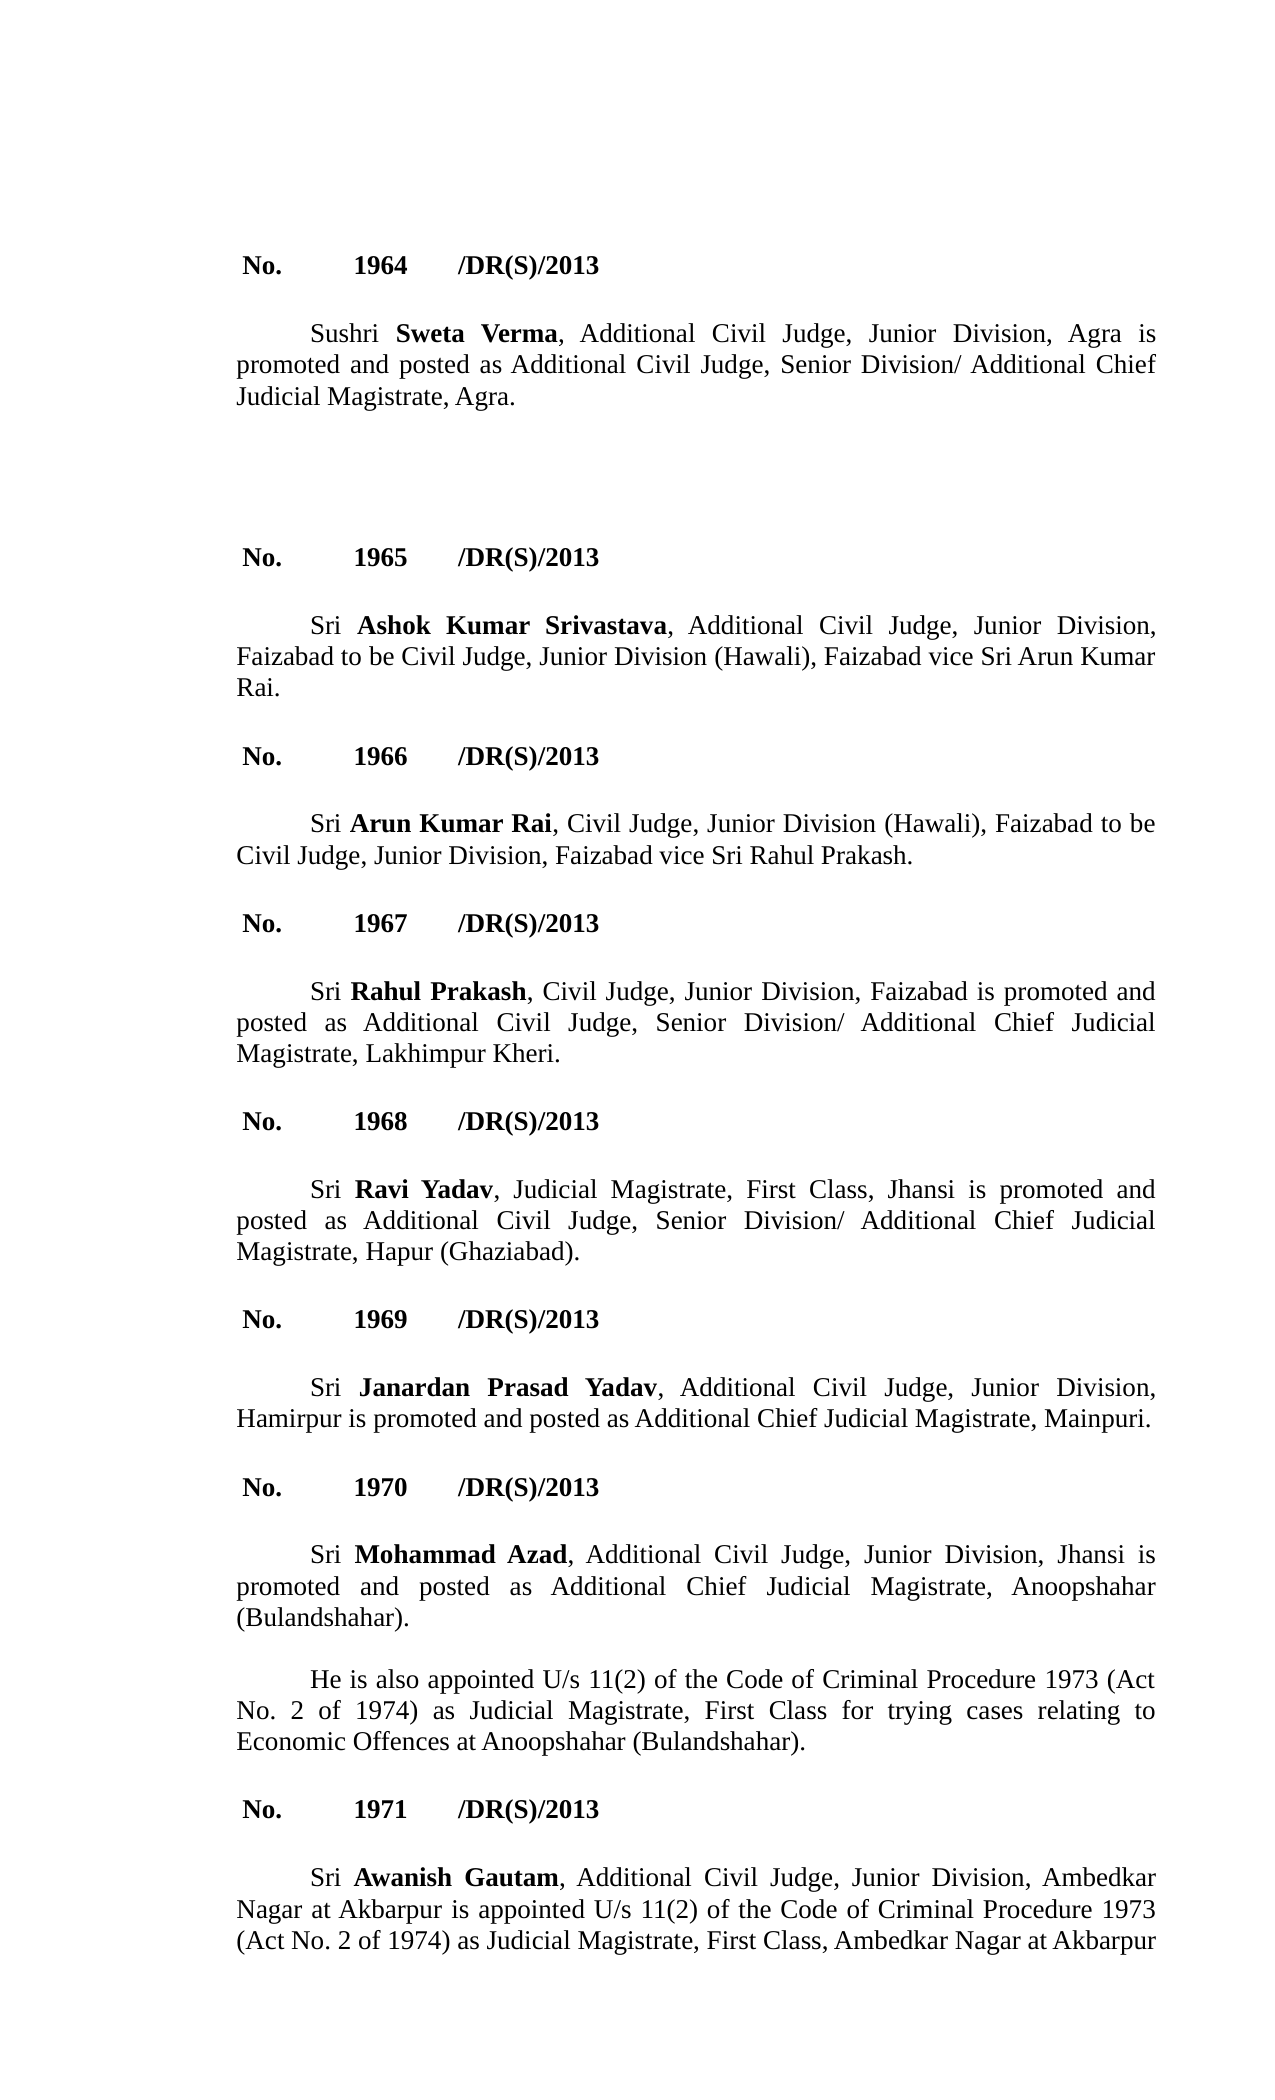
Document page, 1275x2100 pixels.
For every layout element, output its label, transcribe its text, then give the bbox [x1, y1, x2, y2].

table_header No. [236, 901, 310, 944]
table_header /DR(S)/2013 [452, 1298, 640, 1340]
table_header No. [236, 1465, 310, 1507]
table_header No. [236, 244, 310, 286]
text Sri Ashok Kumar Srivastava, Additional Civil Judge, Junior Division, Faizabad to be Civil Judge, Junior Division (Hawali), Faizabad vice Sri Arun Kumar Rai. [236, 609, 1157, 703]
table_header /DR(S)/2013 [452, 1465, 640, 1507]
table_header No. [236, 536, 310, 578]
text Sri Ravi Yadav, Judicial Magistrate, First Class, Jhansi is promoted and posted as Additional Civil Judge, Senior Division/ Additional Chief Judicial Magistrate, Hapur (Ghaziabad). [236, 1173, 1157, 1267]
table_header /DR(S)/2013 [452, 734, 640, 776]
text Sri Rahul Prakash, Civil Judge, Junior Division, Faizabad is promoted and posted as Additional Civil Judge, Senior Division/ Additional Chief Judicial Magistrate, Lakhimpur Kheri. [236, 975, 1157, 1068]
table_header [310, 244, 452, 286]
text Sri Mohammad Azad, Additional Civil Judge, Junior Division, Jhansi is promoted and posted as Additional Chief Judicial Magistrate, Anoopshahar (Bulandshahar). [236, 1539, 1157, 1632]
table_header No. [236, 734, 310, 776]
text He is also appointed U/s 11(2) of the Code of Criminal Procedure 1973 (Act No. 2 of 1974) as Judicial Magistrate, First Class for trying cases relating to Economic Offences at Anoopshahar (Bulandshahar). [236, 1663, 1157, 1757]
table_header [310, 536, 452, 578]
table_header No. [236, 1298, 310, 1340]
table_header /DR(S)/2013 [452, 536, 640, 578]
table_header [310, 1788, 452, 1830]
table_header /DR(S)/2013 [452, 1099, 640, 1142]
table_header [310, 1465, 452, 1507]
table_header No. [236, 1099, 310, 1142]
table_header /DR(S)/2013 [452, 244, 640, 286]
table_header [310, 1298, 452, 1340]
table_header /DR(S)/2013 [452, 901, 640, 944]
table_header /DR(S)/2013 [452, 1788, 640, 1830]
text Sri Janardan Prasad Yadav, Additional Civil Judge, Junior Division, Hamirpur is promoted and posted as Additional Chief Judicial Magistrate, Mainpuri. [236, 1371, 1157, 1434]
text Sri Awanish Gautam, Additional Civil Judge, Junior Division, Ambedkar Nagar at Akbarpur is appointed U/s 11(2) of the Code of Criminal Procedure 1973 (Act No. 2 of 1974) as Judicial Magistrate, First Class, Ambedkar Nagar at Akbarpur [236, 1862, 1157, 1955]
table_header No. [236, 1788, 310, 1830]
table_header [310, 1099, 452, 1142]
table_header [310, 734, 452, 776]
table_header [310, 901, 452, 944]
text Sri Arun Kumar Rai, Civil Judge, Junior Division (Hawali), Faizabad to be Civil Judge, Junior Division, Faizabad vice Sri Rahul Prakash. [236, 808, 1157, 870]
text Sushri Sweta Verma, Additional Civil Judge, Junior Division, Agra is promoted and posted as Additional Civil Judge, Senior Division/ Additional Chief Judicial Magistrate, Agra. [236, 317, 1157, 411]
